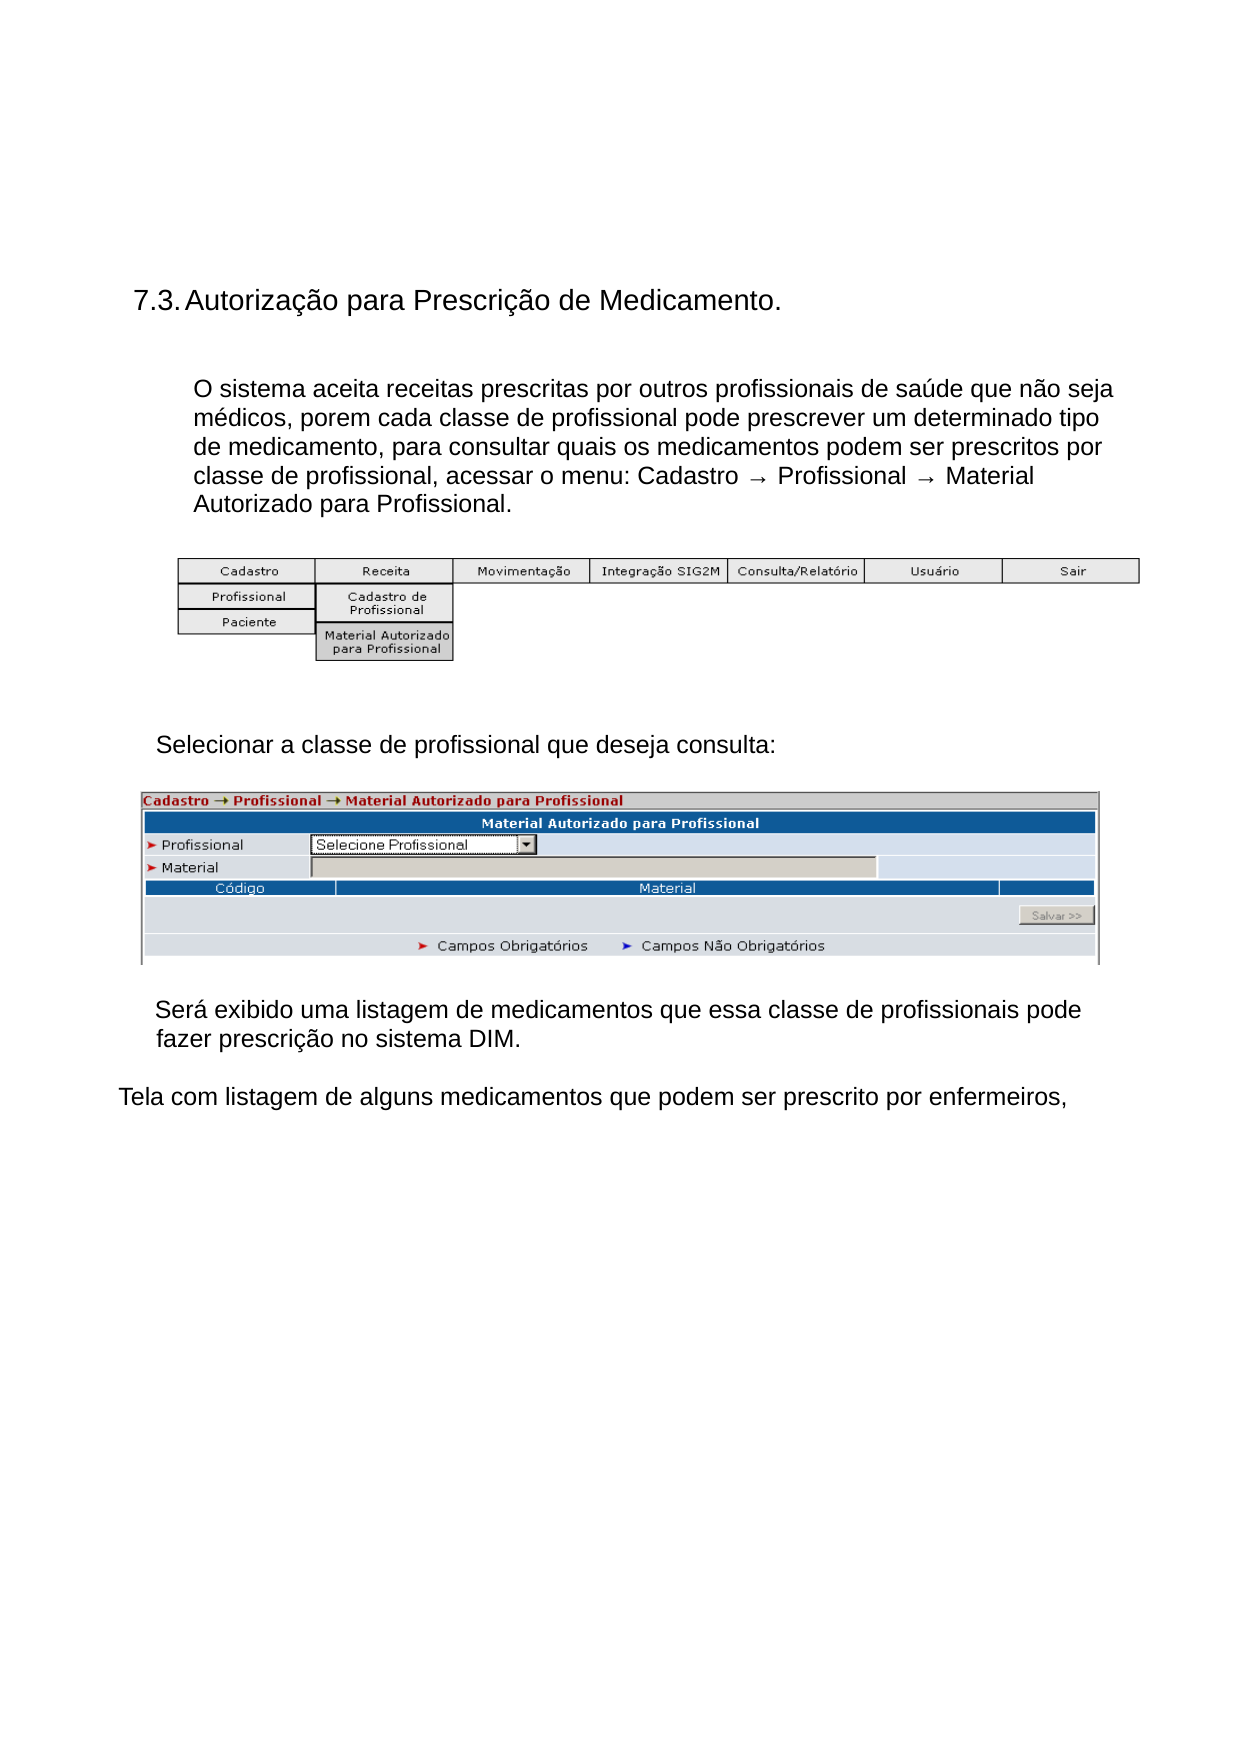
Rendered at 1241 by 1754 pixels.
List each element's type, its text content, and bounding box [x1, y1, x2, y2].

text Selecionar a classe de profissional que deseja consulta: [156, 730, 1122, 759]
text O sistema aceita receitas prescritas por outros profissionais de saúde que não seja médicos, porem cada classe de profissional pode prescrever um determinado tipo de medicamento, para consultar quais os medicamentos podem ser prescritos por classe de profissional, acessar o menu: Cadastro → Profissional → Material Autorizado para Profissional. [156, 374, 1122, 518]
text Tela com listagem de alguns medicamentos que podem ser prescrito por enfermeiros, [118, 1082, 1122, 1110]
text Será exibido uma listagem de medicamentos que essa classe de profissionais pode fazer prescrição no sistema DIM. [154, 995, 1122, 1053]
picture [138, 789, 1102, 965]
subtitle Autorização para Prescrição de Medicamento. [128, 283, 1122, 317]
picture [172, 556, 1142, 664]
